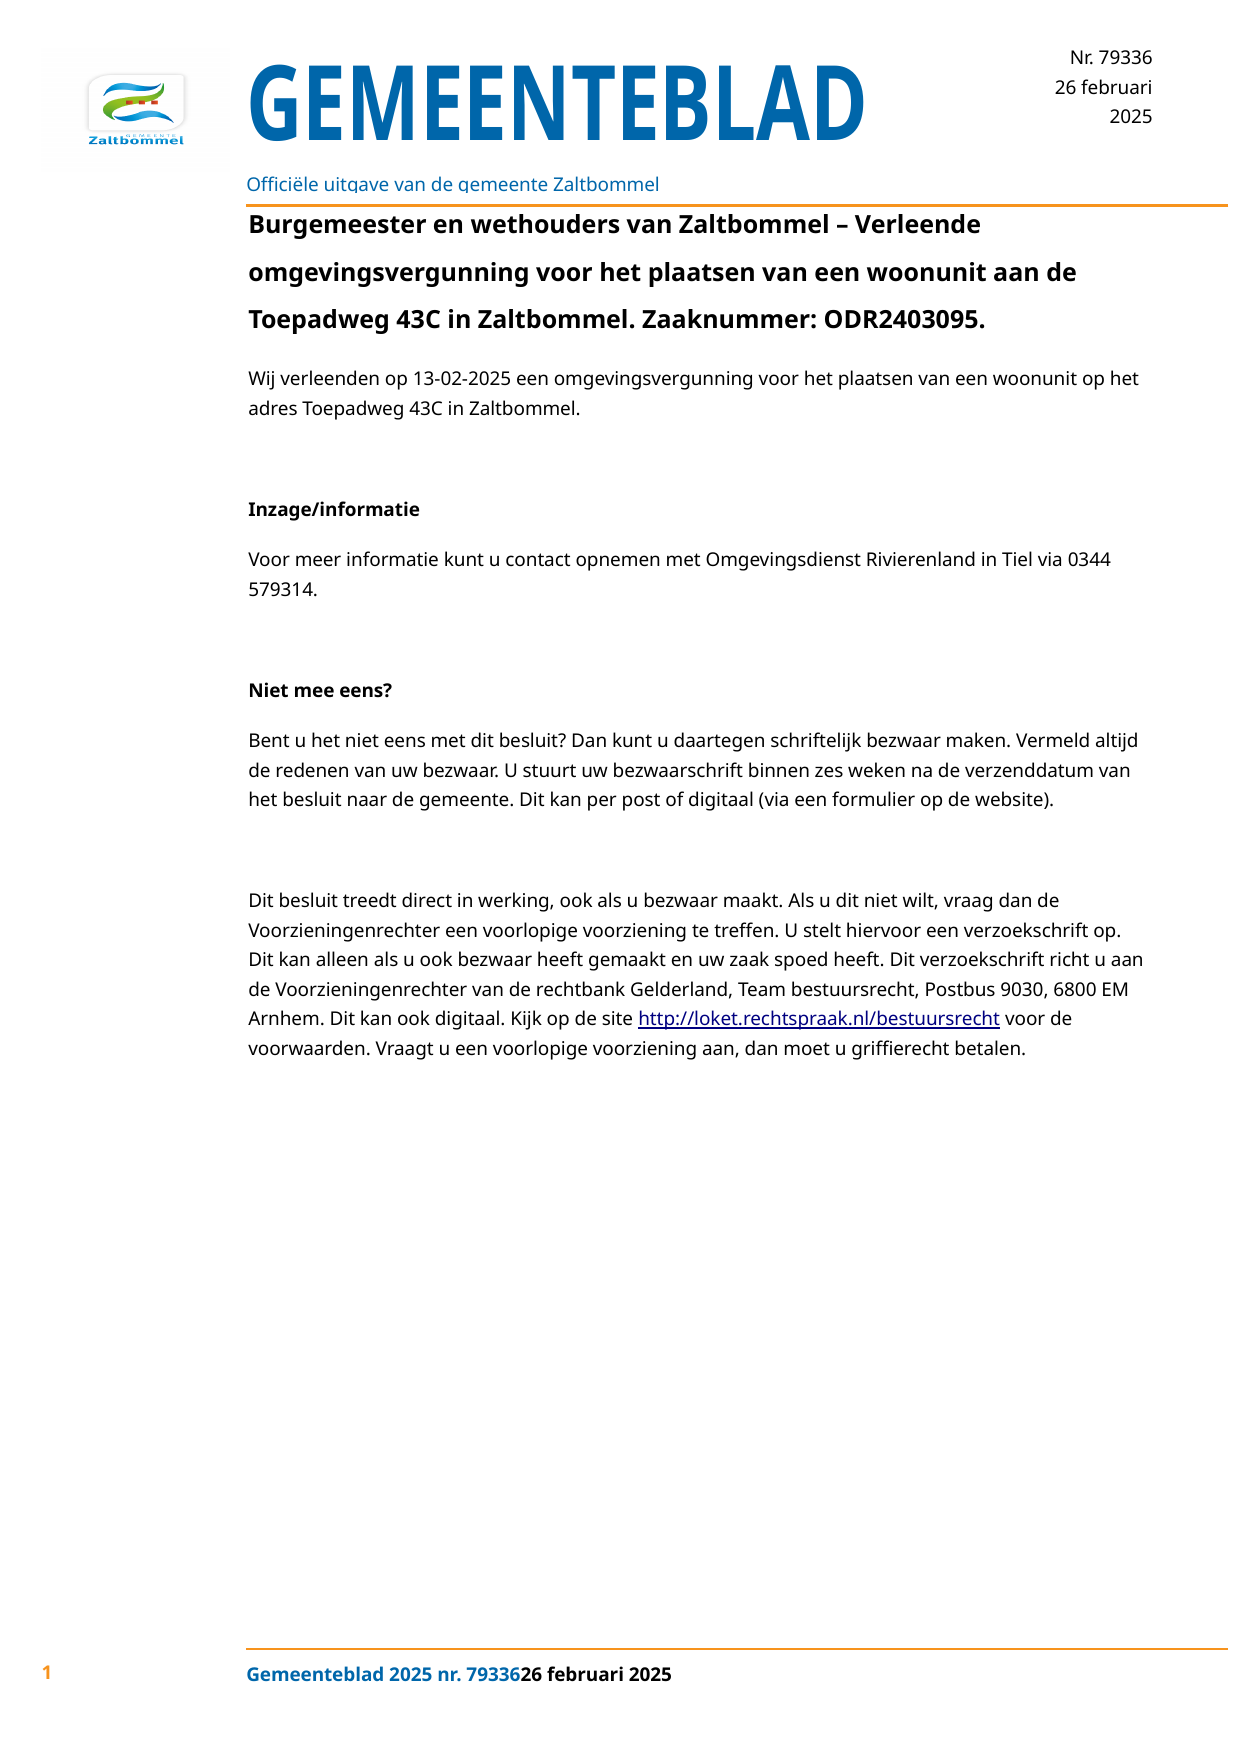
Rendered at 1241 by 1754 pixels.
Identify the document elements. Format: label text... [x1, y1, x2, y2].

text Burgemeester en wethouders van Zaltbommel – Verleende omgevingsvergunning voor het plaatsen van een woonunit aan de Toepadweg 43C in Zaltbommel. Zaaknummer: ODR2403095. [248, 207, 1152, 336]
text Voor meer informatie kunt u contact opnemen met Omgevingsdienst Rivierenland in Tiel via 0344 579314. [248, 546, 1152, 602]
text Bent u het niet eens met dit besluit? Dan kunt u daartegen schriftelijk bezwaar maken. Vermeld altijd de redenen van uw bezwaar. U stuurt uw bezwaarschrift binnen zes weken na de verzenddatum van het besluit naar de gemeente. Dit kan per post of digitaal (via een formulier op de website). [248, 727, 1152, 812]
text Inzage/informatie [248, 496, 1152, 522]
picture [41, 47, 231, 172]
text Dit besluit treedt direct in werking, ook als u bezwaar maakt. Als u dit niet wilt, vraag dan de Voorzieningenrechter een voorlopige voorziening te treffen. U stelt hiervoor een verzoekschrift op. Dit kan alleen als u ook bezwaar heeft gemaakt en uw zaak spoed heeft. Dit verzoekschrift richt u aan de Voorzieningenrechter van de rechtbank Gelderland, Team bestuursrecht, Postbus 9030, 6800 EM Arnhem. Dit kan ook digitaal. Kijk op de site http://loket.rechtspraak.nl/bestuursrecht voor de voorwaarden. Vraagt u een voorlopige voorziening aan, dan moet u griffierecht betalen. [248, 887, 1152, 1061]
text Wij verleenden op 13-02-2025 een omgevingsvergunning voor het plaatsen van een woonunit op het adres Toepadweg 43C in Zaltbommel. [248, 366, 1152, 421]
text Niet mee eens? [248, 677, 1152, 702]
